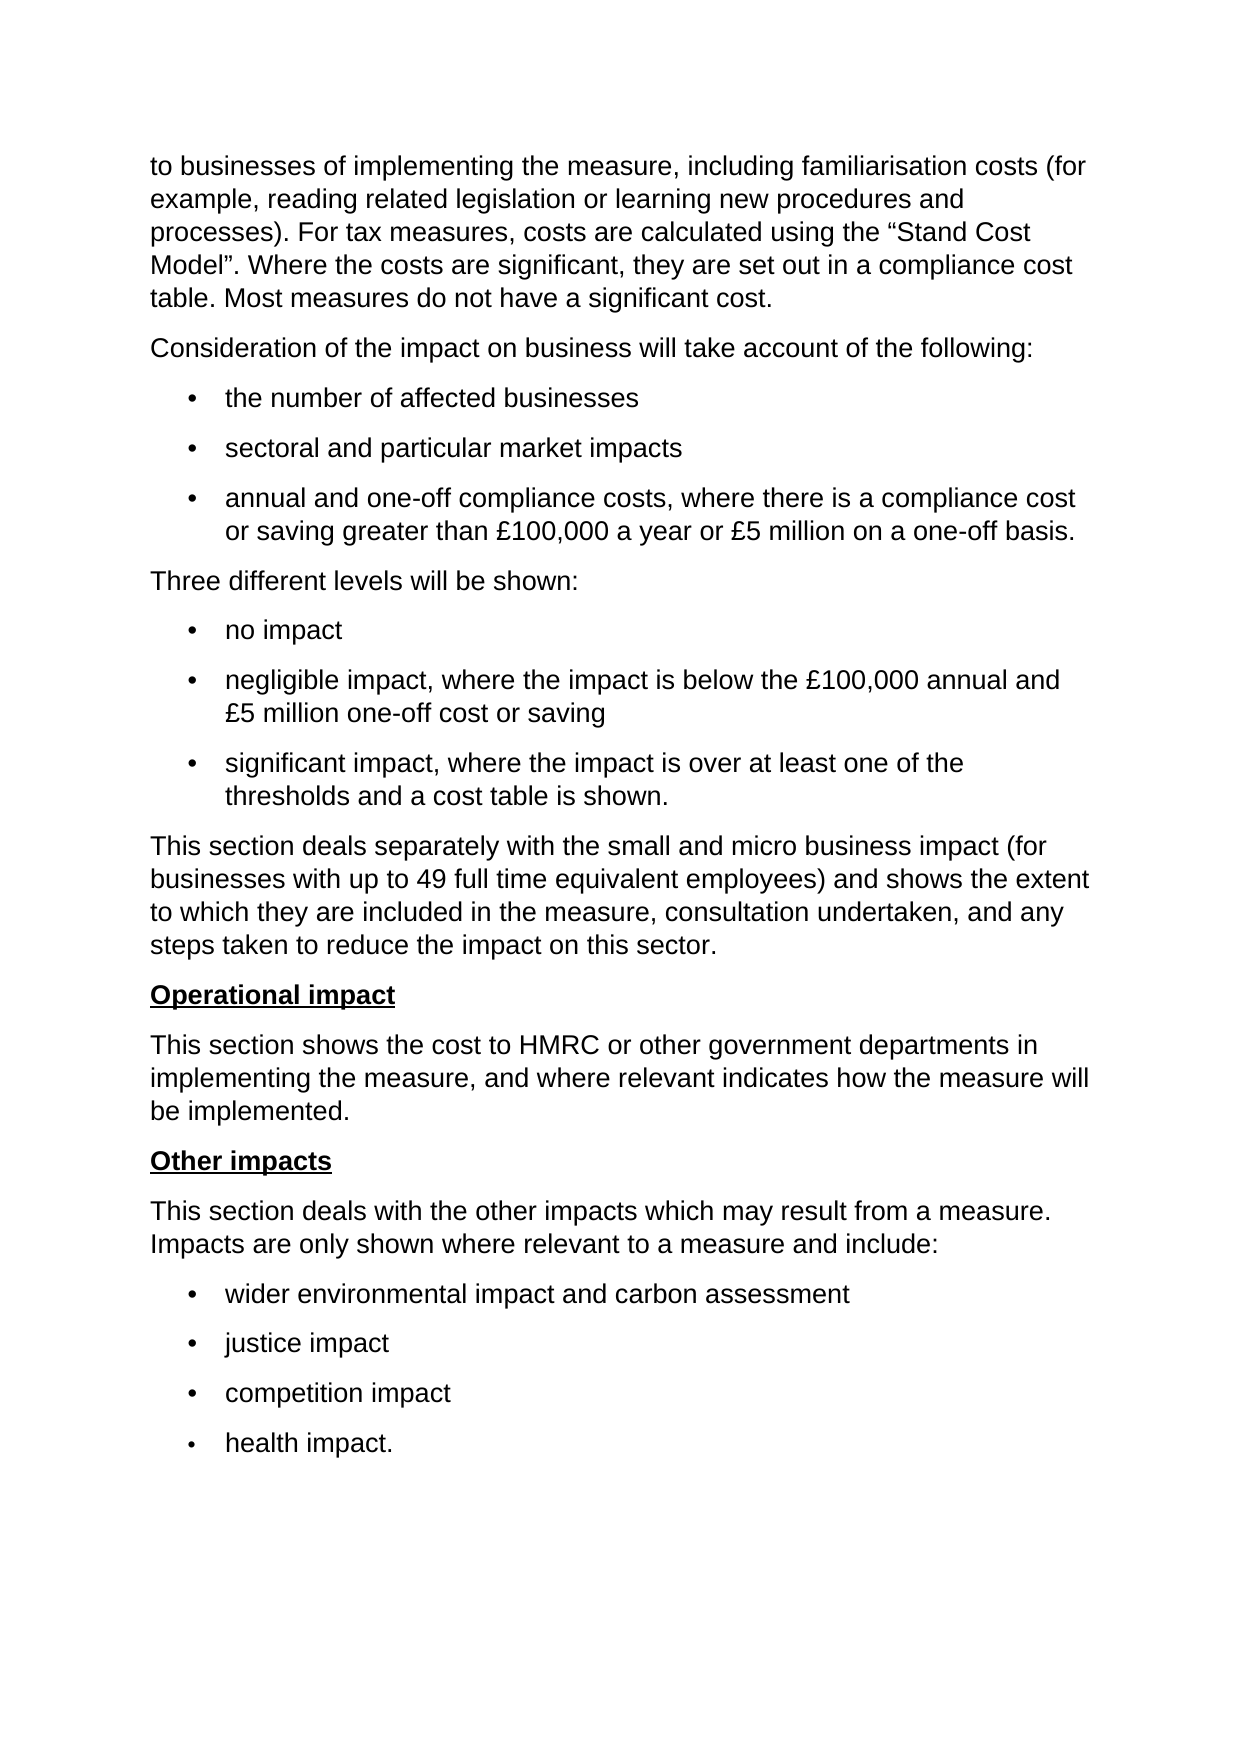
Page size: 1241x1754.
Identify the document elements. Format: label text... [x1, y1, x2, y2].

list health impact. [187, 1427, 1090, 1458]
text Operational impact [150, 979, 1090, 1010]
list no impact [187, 614, 1090, 646]
list sectoral and particular market impacts [187, 432, 1090, 463]
list competition impact [187, 1377, 1090, 1408]
text to businesses of implementing the measure, including familiarisation costs (for example, reading related legislation or learning new procedures and processes). For tax measures, costs are calculated using the “Stand Cost Model”. Where the costs are significant, they are set out in a compliance cost table. Most measures do not have a significant cost. [150, 150, 1090, 314]
text This section shows the cost to HMRC or other government departments in implementing the measure, and where relevant indicates how the measure will be implemented. [150, 1029, 1090, 1126]
list negligible impact, where the impact is below the £100,000 annual and £5 million one-off cost or saving [187, 664, 1090, 728]
text This section deals with the other impacts which may result from a measure. Impacts are only shown where relevant to a measure and include: [150, 1195, 1090, 1259]
list the number of affected businesses [187, 382, 1090, 413]
text Consideration of the impact on business will take account of the following: [150, 332, 1090, 363]
text This section deals separately with the small and micro business impact (for businesses with up to 49 full time equivalent employees) and shows the extent to which they are included in the measure, consultation undertaken, and any steps taken to reduce the impact on this sector. [150, 830, 1090, 961]
list justice impact [187, 1327, 1090, 1359]
text Three different levels will be shown: [150, 564, 1090, 596]
list annual and one-off compliance costs, where there is a compliance cost or saving greater than £100,000 a year or £5 million on a one-off basis. [187, 482, 1090, 546]
list significant impact, where the impact is over at least one of the thresholds and a cost table is shown. [187, 747, 1090, 811]
text Other impacts [150, 1145, 1090, 1176]
list wider environmental impact and carbon assessment [187, 1278, 1090, 1309]
